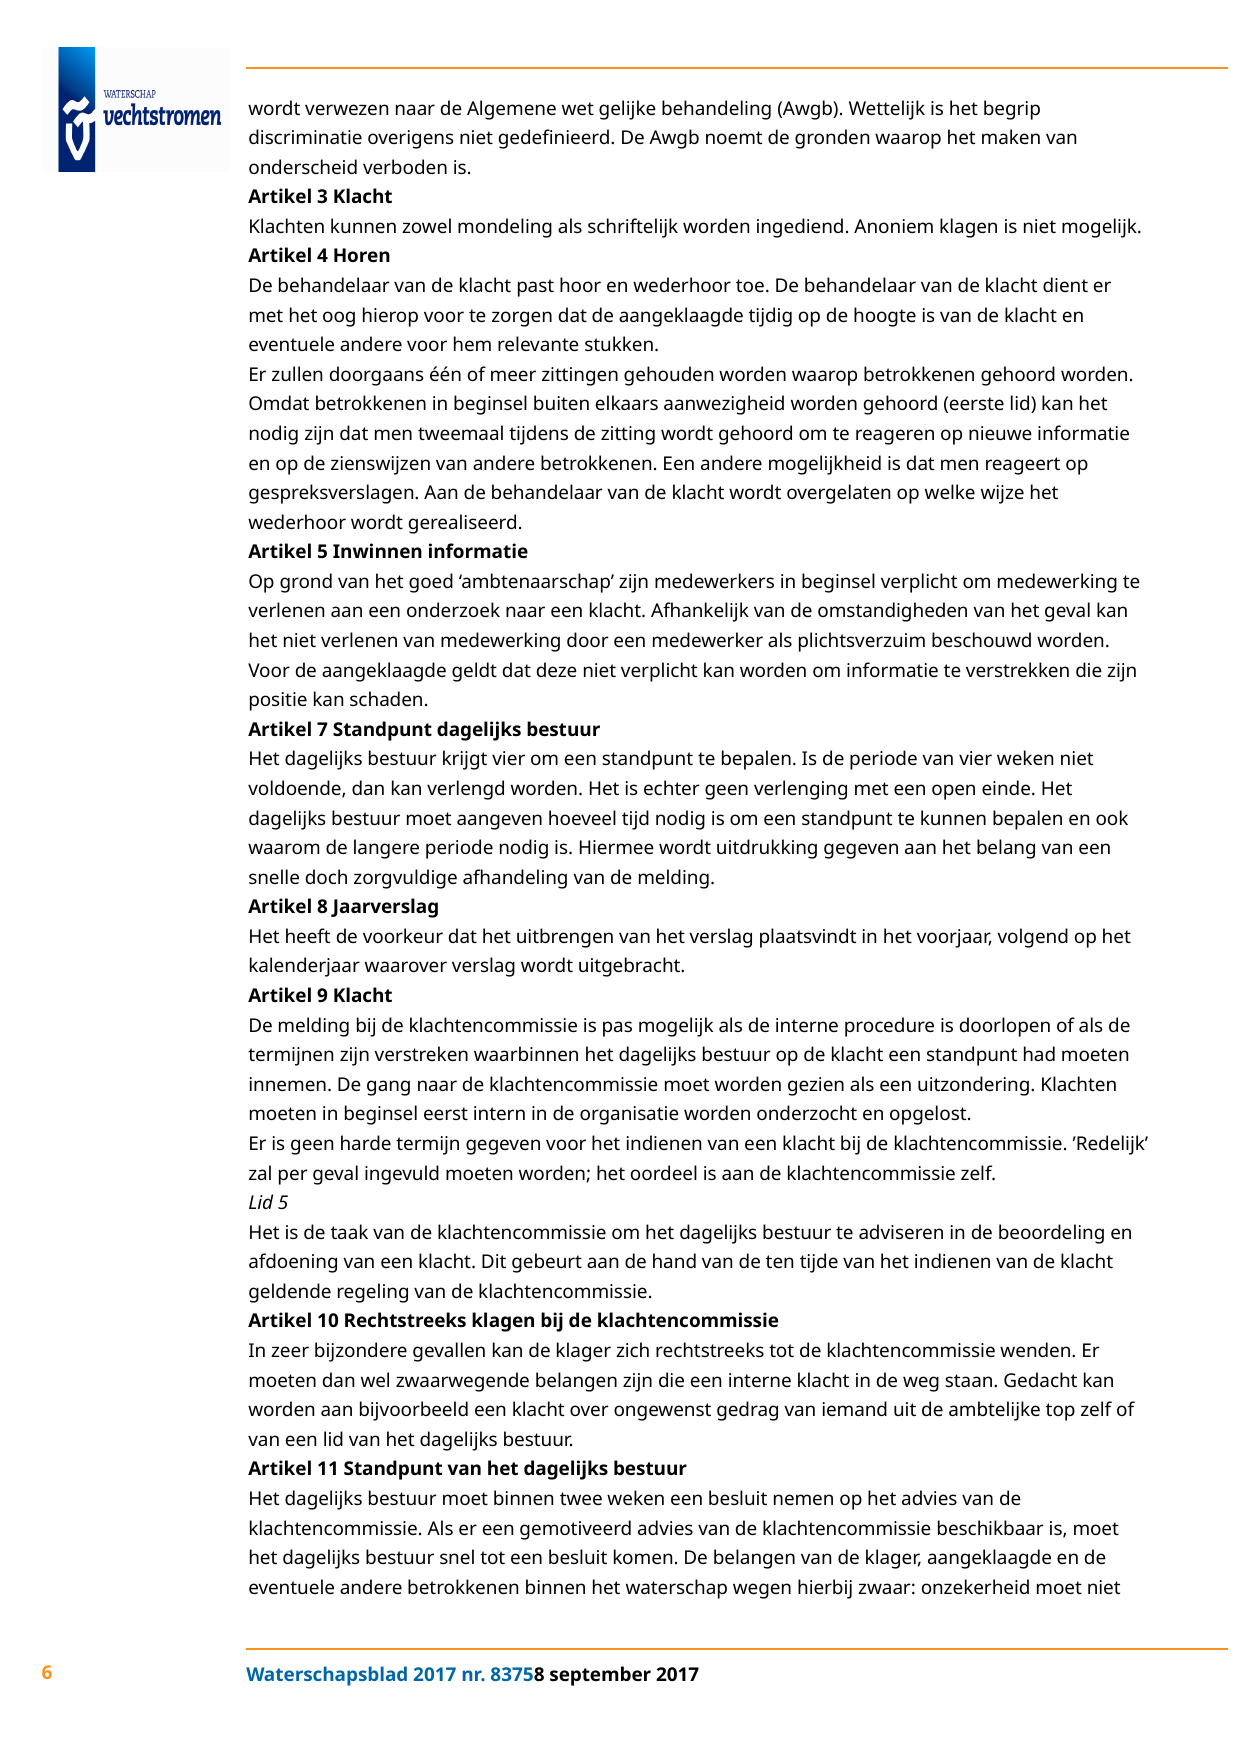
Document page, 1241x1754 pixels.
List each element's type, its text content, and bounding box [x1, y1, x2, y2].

text Er is geen harde termijn gegeven voor het indienen van een klacht bij de klachtencommissie. ’Redelijk’ zal per geval ingevuld moeten worden; het oordeel is aan de klachtencommissie zelf. [248, 1130, 1152, 1186]
text Het dagelijks bestuur krijgt vier om een standpunt te bepalen. Is de periode van vier weken niet voldoende, dan kan verlengd worden. Het is echter geen verlenging met een open einde. Het dagelijks bestuur moet aangeven hoeveel tijd nodig is om een standpunt te kunnen bepalen en ook waarom de langere periode nodig is. Hiermee wordt uitdrukking gegeven aan het belang van een snelle doch zorgvuldige afhandeling van de melding. [248, 746, 1152, 890]
picture [41, 47, 231, 172]
text Artikel 7 Standpunt dagelijks bestuur [248, 716, 1152, 742]
text Artikel 3 Klacht [248, 183, 1152, 209]
text De melding bij de klachtencommissie is pas mogelijk als de interne procedure is doorlopen of als de termijnen zijn verstreken waarbinnen het dagelijks bestuur op de klacht een standpunt had moeten innemen. De gang naar de klachtencommissie moet worden gezien als een uitzondering. Klachten moeten in beginsel eerst intern in de organisatie worden onderzocht en opgelost. [248, 1012, 1152, 1126]
text Het heeft de voorkeur dat het uitbrengen van het verslag plaatsvindt in het voorjaar, volgend op het kalenderjaar waarover verslag wordt uitgebracht. [248, 923, 1152, 978]
text Artikel 11 Standpunt van het dagelijks bestuur [248, 1456, 1152, 1481]
text Het is de taak van de klachtencommissie om het dagelijks bestuur te adviseren in de beoordeling en afdoening van een klacht. Dit gebeurt aan de hand van de ten tijde van het indienen van de klacht geldende regeling van de klachtencommissie. [248, 1219, 1152, 1304]
text wordt verwezen naar de Algemene wet gelijke behandeling (Awgb). Wettelijk is het begrip discriminatie overigens niet gedefinieerd. De Awgb noemt de gronden waarop het maken van onderscheid verboden is. [248, 95, 1152, 180]
text Artikel 9 Klacht [248, 982, 1152, 1008]
text Er zullen doorgaans één of meer zittingen gehouden worden waarop betrokkenen gehoord worden. Omdat betrokkenen in beginsel buiten elkaars aanwezigheid worden gehoord (eerste lid) kan het nodig zijn dat men tweemaal tijdens de zitting wordt gehoord om te reageren op nieuwe informatie en op de zienswijzen van andere betrokkenen. Een andere mogelijkheid is dat men reageert op gespreksverslagen. Aan de behandelaar van de klacht wordt overgelaten op welke wijze het wederhoor wordt gerealiseerd. [248, 361, 1152, 535]
text Klachten kunnen zowel mondeling als schriftelijk worden ingediend. Anoniem klagen is niet mogelijk. [248, 213, 1152, 239]
text Artikel 4 Horen [248, 243, 1152, 268]
text Artikel 8 Jaarverslag [248, 893, 1152, 919]
text Artikel 5 Inwinnen informatie [248, 538, 1152, 564]
text Lid 5 [248, 1189, 1152, 1215]
text Op grond van het goed ‘ambtenaarschap’ zijn medewerkers in beginsel verplicht om medewerking te verlenen aan een onderzoek naar een klacht. Afhankelijk van de omstandigheden van het geval kan het niet verlenen van medewerking door een medewerker als plichtsverzuim beschouwd worden. Voor de aangeklaagde geldt dat deze niet verplicht kan worden om informatie te verstrekken die zijn positie kan schaden. [248, 568, 1152, 712]
text Het dagelijks bestuur moet binnen twee weken een besluit nemen op het advies van de klachtencommissie. Als er een gemotiveerd advies van de klachtencommissie beschikbaar is, moet het dagelijks bestuur snel tot een besluit komen. De belangen van de klager, aangeklaagde en de eventuele andere betrokkenen binnen het waterschap wegen hierbij zwaar: onzekerheid moet niet [248, 1485, 1152, 1600]
text De behandelaar van de klacht past hoor en wederhoor toe. De behandelaar van de klacht dient er met het oog hierop voor te zorgen dat de aangeklaagde tijdig op de hoogte is van de klacht en eventuele andere voor hem relevante stukken. [248, 272, 1152, 357]
text In zeer bijzondere gevallen kan de klager zich rechtstreeks tot de klachtencommissie wenden. Er moeten dan wel zwaarwegende belangen zijn die een interne klacht in de weg staan. Gedacht kan worden aan bijvoorbeeld een klacht over ongewenst gedrag van iemand uit de ambtelijke top zelf of van een lid van het dagelijks bestuur. [248, 1337, 1152, 1452]
text Artikel 10 Rechtstreeks klagen bij de klachtencommissie [248, 1308, 1152, 1333]
